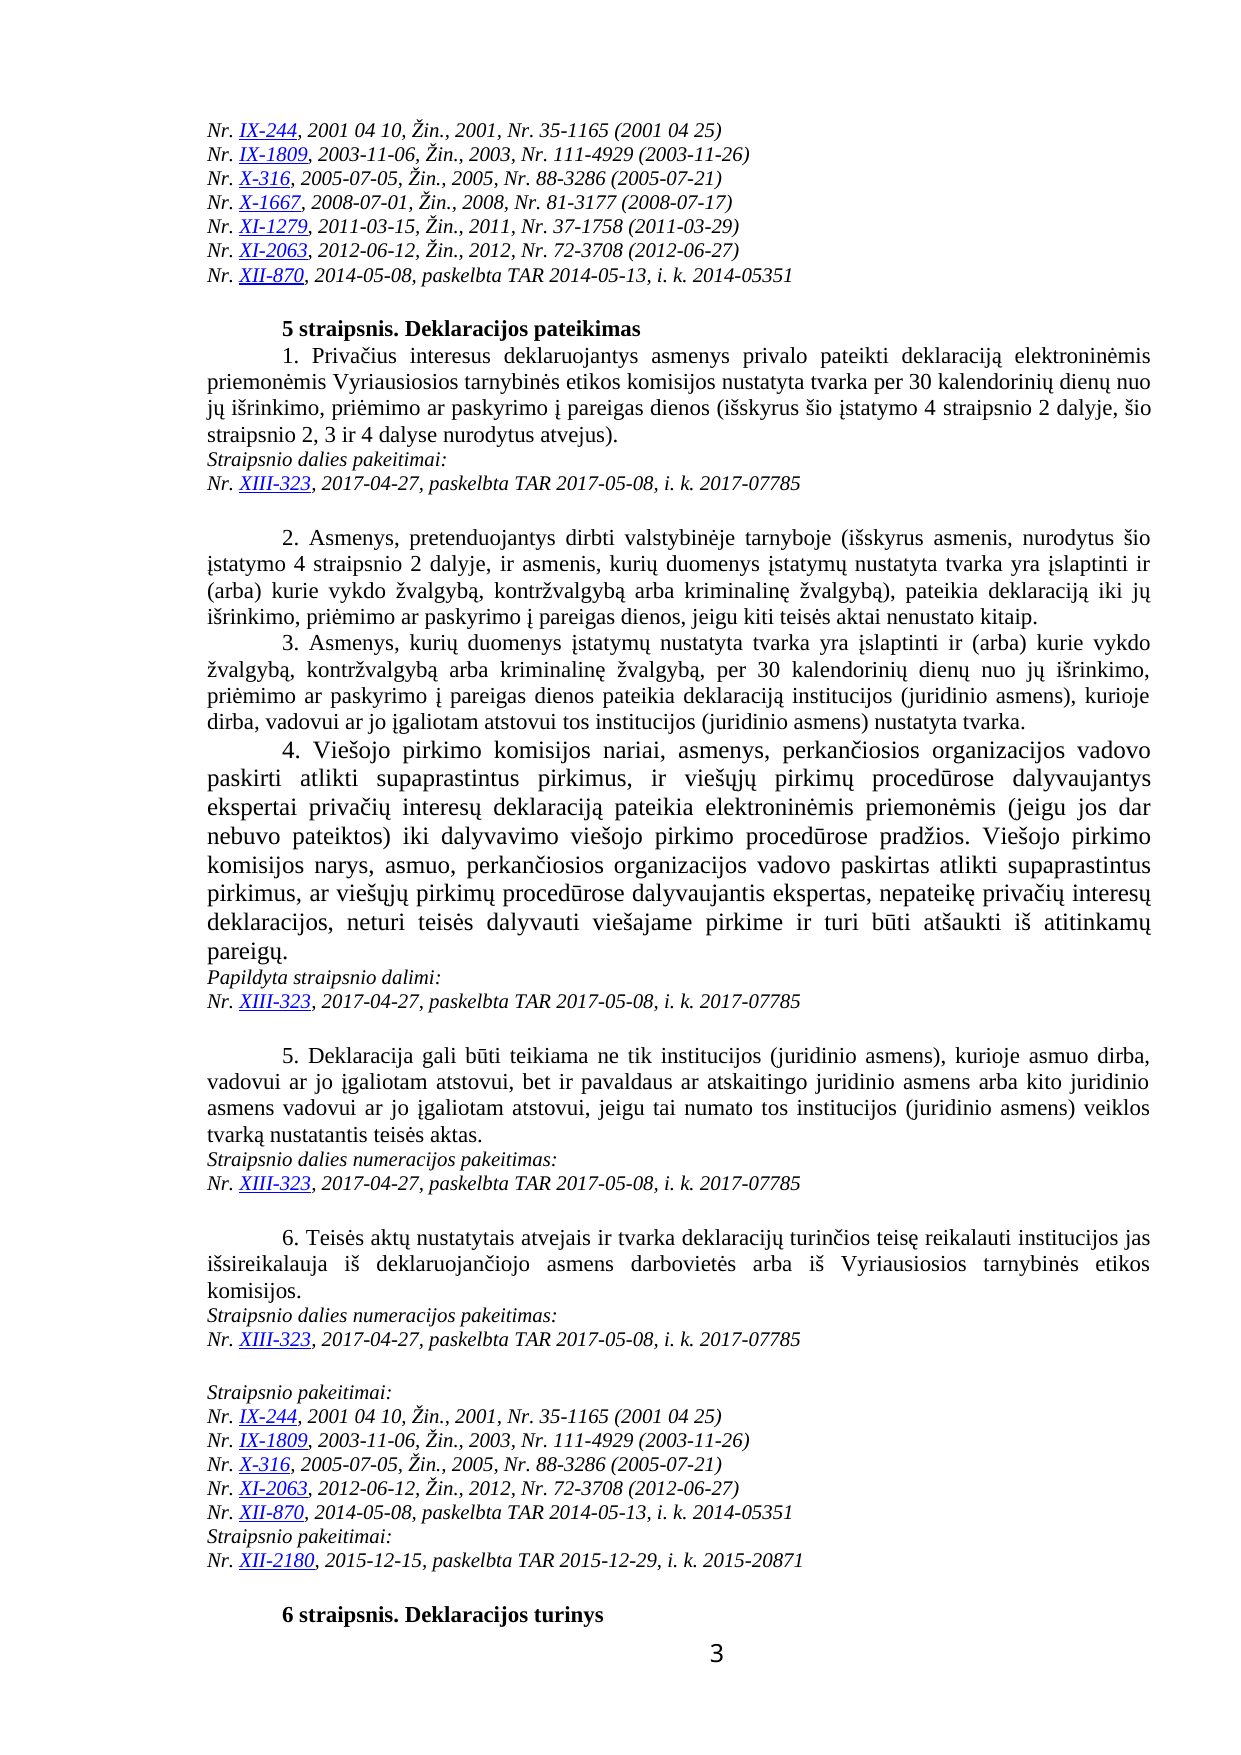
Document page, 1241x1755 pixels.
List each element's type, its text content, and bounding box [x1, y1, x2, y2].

text Nr. X-316, 2005-07-05, Žin., 2005, Nr. 88-3286 (2005-07-21) [207, 1452, 1152, 1476]
text Nr. XI-2063, 2012-06-12, Žin., 2012, Nr. 72-3708 (2012-06-27) [207, 1476, 1152, 1500]
text Papildyta straipsnio dalimi: [207, 965, 1152, 989]
text Straipsnio dalies pakeitimai: [207, 447, 1152, 471]
text Nr. IX-1809, 2003-11-06, Žin., 2003, Nr. 111-4929 (2003-11-26) [207, 1428, 1152, 1452]
text Nr. XII-870, 2014-05-08, paskelbta TAR 2014-05-13, i. k. 2014-05351 [207, 262, 1152, 287]
text 1. Privačius interesus deklaruojantys asmenys privalo pateikti deklaraciją elektroninėmis priemonėmis Vyriausiosios tarnybinės etikos komisijos nustatyta tvarka per 30 kalendorinių dienų nuo jų išrinkimo, priėmimo ar paskyrimo į pareigas dienos (išskyrus šio įstatymo 4 straipsnio 2 dalyje, šio straipsnio 2, 3 ir 4 dalyse nurodytus atvejus). [207, 342, 1152, 447]
text Nr. XIII-323, 2017-04-27, paskelbta TAR 2017-05-08, i. k. 2017-07785 [207, 471, 1152, 495]
text 2. Asmenys, pretenduojantys dirbti valstybinėje tarnyboje (išskyrus asmenis, nurodytus šio įstatymo 4 straipsnio 2 dalyje, ir asmenis, kurių duomenys įstatymų nustatyta tvarka yra įslaptinti ir (arba) kurie vykdo žvalgybą, kontržvalgybą arba kriminalinę žvalgybą), pateikia deklaraciją iki jų išrinkimo, priėmimo ar paskyrimo į pareigas dienos, jeigu kiti teisės aktai nenustato kitaip. [207, 524, 1152, 629]
text Nr. X-316, 2005-07-05, Žin., 2005, Nr. 88-3286 (2005-07-21) [207, 166, 1152, 190]
text Straipsnio pakeitimai: [207, 1524, 1152, 1548]
text 5. Deklaracija gali būti teikiama ne tik institucijos (juridinio asmens), kurioje asmuo dirba, vadovui ar jo įgaliotam atstovui, bet ir pavaldaus ar atskaitingo juridinio asmens arba kito juridinio asmens vadovui ar jo įgaliotam atstovui, jeigu tai numato tos institucijos (juridinio asmens) veiklos tvarką nustatantis teisės aktas. [207, 1042, 1152, 1147]
text Straipsnio dalies numeracijos pakeitimas: [207, 1147, 1152, 1171]
text 6 straipsnis. Deklaracijos turinys [207, 1601, 1152, 1627]
text Nr. IX-244, 2001 04 10, Žin., 2001, Nr. 35-1165 (2001 04 25) [207, 1404, 1152, 1428]
text Nr. XII-870, 2014-05-08, paskelbta TAR 2014-05-13, i. k. 2014-05351 [207, 1500, 1152, 1524]
text Nr. XI-2063, 2012-06-12, Žin., 2012, Nr. 72-3708 (2012-06-27) [207, 238, 1152, 262]
text Nr. XIII-323, 2017-04-27, paskelbta TAR 2017-05-08, i. k. 2017-07785 [207, 989, 1152, 1013]
text Nr. XII-2180, 2015-12-15, paskelbta TAR 2015-12-29, i. k. 2015-20871 [207, 1548, 1152, 1572]
text Nr. XI-1279, 2011-03-15, Žin., 2011, Nr. 37-1758 (2011-03-29) [207, 214, 1152, 238]
text Straipsnio pakeitimai: [207, 1380, 1152, 1404]
text Nr. IX-244, 2001 04 10, Žin., 2001, Nr. 35-1165 (2001 04 25) [207, 118, 1152, 142]
text 3. Asmenys, kurių duomenys įstatymų nustatyta tvarka yra įslaptinti ir (arba) kurie vykdo žvalgybą, kontržvalgybą arba kriminalinę žvalgybą, per 30 kalendorinių dienų nuo jų išrinkimo, priėmimo ar paskyrimo į pareigas dienos pateikia deklaraciją institucijos (juridinio asmens), kurioje dirba, vadovui ar jo įgaliotam atstovui tos institucijos (juridinio asmens) nustatyta tvarka. [207, 629, 1152, 735]
text 6. Teisės aktų nustatytais atvejais ir tvarka deklaracijų turinčios teisę reikalauti institucijos jas išsireikalauja iš deklaruojančiojo asmens darbovietės arba iš Vyriausiosios tarnybinės etikos komisijos. [207, 1224, 1152, 1303]
text Nr. IX-1809, 2003-11-06, Žin., 2003, Nr. 111-4929 (2003-11-26) [207, 142, 1152, 166]
text Straipsnio dalies numeracijos pakeitimas: [207, 1303, 1152, 1327]
text Nr. XIII-323, 2017-04-27, paskelbta TAR 2017-05-08, i. k. 2017-07785 [207, 1171, 1152, 1195]
text Nr. X-1667, 2008-07-01, Žin., 2008, Nr. 81-3177 (2008-07-17) [207, 190, 1152, 214]
text Nr. XIII-323, 2017-04-27, paskelbta TAR 2017-05-08, i. k. 2017-07785 [207, 1327, 1152, 1351]
text 5 straipsnis. Deklaracijos pateikimas [207, 315, 1152, 342]
text 4. Viešojo pirkimo komisijos nariai, asmenys, perkančiosios organizacijos vadovo paskirti atlikti supaprastintus pirkimus, ir viešųjų pirkimų procedūrose dalyvaujantys ekspertai privačių interesų deklaraciją pateikia elektroninėmis priemonėmis (jeigu jos dar nebuvo pateiktos) iki dalyvavimo viešojo pirkimo procedūrose pradžios. Viešojo pirkimo komisijos narys, asmuo, perkančiosios organizacijos vadovo paskirtas atlikti supaprastintus pirkimus, ar viešųjų pirkimų procedūrose dalyvaujantis ekspertas, nepateikę privačių interesų deklaracijos, neturi teisės dalyvauti viešajame pirkime ir turi būti atšaukti iš atitinkamų pareigų. [207, 735, 1152, 965]
